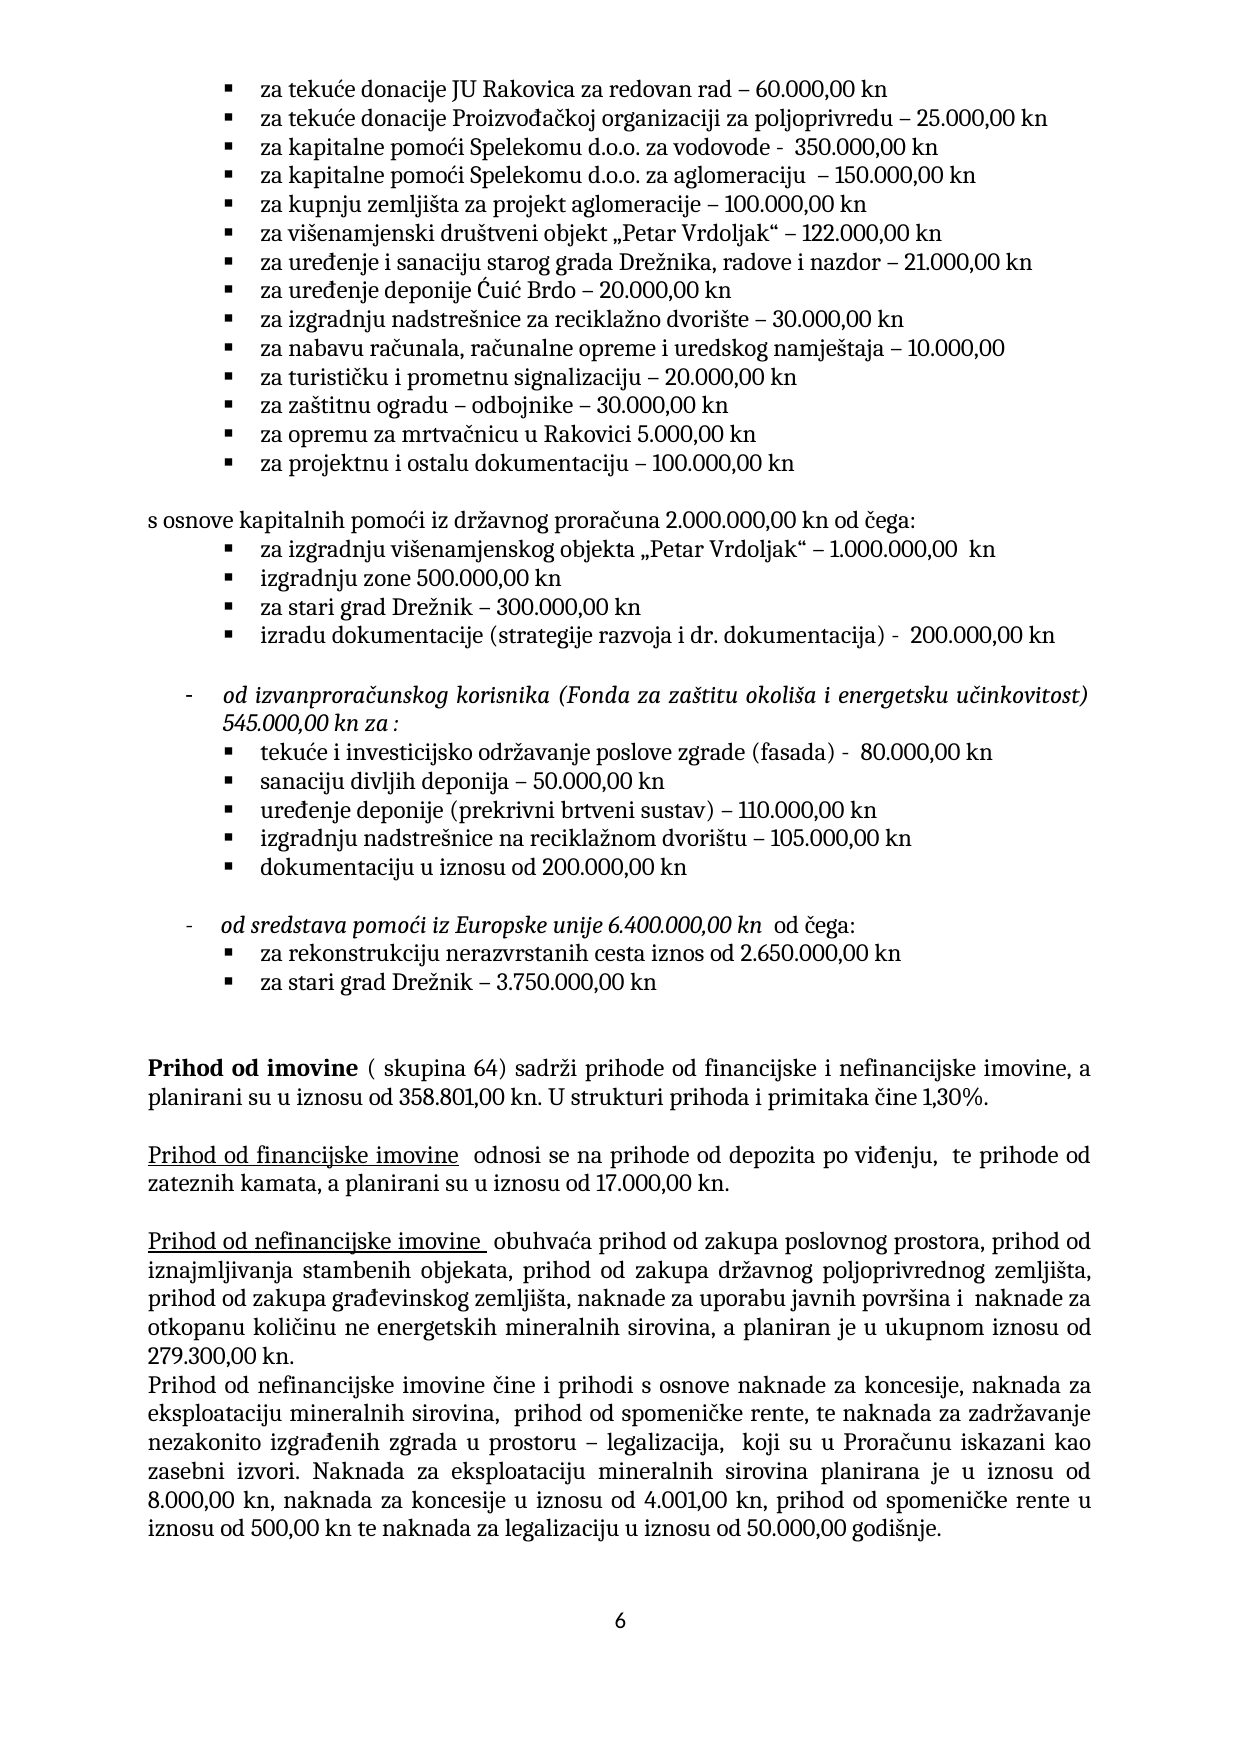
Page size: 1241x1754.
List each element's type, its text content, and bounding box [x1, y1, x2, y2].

list za turističku i prometnu signalizaciju – 20.000,00 kn [223, 362, 1093, 391]
list za projektnu i ostalu dokumentaciju – 100.000,00 kn [223, 449, 1093, 477]
list za kupnju zemljišta za projekt aglomeracije – 100.000,00 kn [223, 190, 1093, 219]
list od izvanproračunskog korisnika (Fonda za zaštitu okoliša i energetsku učinkovitost) 545.000,00 kn za : [185, 679, 1093, 738]
list za nabavu računala, računalne opreme i uredskog namještaja – 10.000,00 [223, 334, 1093, 362]
list izgradnju zone 500.000,00 kn [223, 564, 1093, 592]
list za izgradnju nadstrešnice za reciklažno dvorište – 30.000,00 kn [223, 305, 1093, 334]
text Prihod od nefinancijske imovine obuhvaća prihod od zakupa poslovnog prostora, prihod od iznajmljivanja stambenih objekata, prihod od zakupa državnog poljoprivrednog zemljišta, prihod od zakupa građevinskog zemljišta, naknade za uporabu javnih površina i naknade za otkopanu količinu ne energetskih mineralnih sirovina, a planiran je u ukupnom iznosu od 279.300,00 kn. [148, 1227, 1093, 1371]
list za zaštitnu ogradu – odbojnike – 30.000,00 kn [223, 391, 1093, 420]
list za stari grad Drežnik – 3.750.000,00 kn [223, 968, 1093, 997]
text Prihod od nefinancijske imovine čine i prihodi s osnove naknade za koncesije, naknada za eksploataciju mineralnih sirovina, prihod od spomeničke rente, te naknada za zadržavanje nezakonito izgrađenih zgrada u prostoru – legalizacija, koji su u Proračunu iskazani kao zasebni izvori. Naknada za eksploataciju mineralnih sirovina planirana je u iznosu od 8.000,00 kn, naknada za koncesije u iznosu od 4.001,00 kn, prihod od spomeničke rente u iznosu od 500,00 kn te naknada za legalizaciju u iznosu od 50.000,00 godišnje. [148, 1371, 1093, 1543]
list za uređenje i sanaciju starog grada Drežnika, radove i nazdor – 21.000,00 kn [223, 247, 1093, 276]
text - od sredstava pomoći iz Europske unije 6.400.000,00 kn od čega: [185, 911, 1093, 939]
list uređenje deponije (prekrivni brtveni sustav) – 110.000,00 kn [223, 796, 1093, 824]
list za izgradnju višenamjenskog objekta „Petar Vrdoljak“ – 1.000.000,00 kn [223, 535, 1093, 564]
list izradu dokumentacije (strategije razvoja i dr. dokumentacija) - 200.000,00 kn [223, 621, 1093, 650]
list za kapitalne pomoći Spelekomu d.o.o. za vodovode - 350.000,00 kn [223, 132, 1093, 161]
list tekuće i investicijsko održavanje poslove zgrade (fasada) - 80.000,00 kn [223, 738, 1093, 767]
text Prihod od imovine ( skupina 64) sadrži prihode od financijske i nefinancijske imovine, a planirani su u iznosu od 358.801,00 kn. U strukturi prihoda i primitaka čine 1,30%. [148, 1054, 1093, 1112]
list za opremu za mrtvačnicu u Rakovici 5.000,00 kn [223, 420, 1093, 449]
list za stari grad Drežnik – 300.000,00 kn [223, 592, 1093, 621]
list sanaciju divljih deponija – 50.000,00 kn [223, 767, 1093, 796]
list za uređenje deponije Ćuić Brdo – 20.000,00 kn [223, 276, 1093, 305]
list dokumentaciju u iznosu od 200.000,00 kn [223, 853, 1093, 882]
list izgradnju nadstrešnice na reciklažnom dvorištu – 105.000,00 kn [223, 824, 1093, 853]
list za kapitalne pomoći Spelekomu d.o.o. za aglomeraciju – 150.000,00 kn [223, 161, 1093, 190]
list za višenamjenski društveni objekt „Petar Vrdoljak“ – 122.000,00 kn [223, 219, 1093, 247]
list za tekuće donacije Proizvođačkoj organizaciji za poljoprivredu – 25.000,00 kn [223, 104, 1093, 132]
text s osnove kapitalnih pomoći iz državnog proračuna 2.000.000,00 kn od čega: [148, 506, 1093, 535]
list za tekuće donacije JU Rakovica za redovan rad – 60.000,00 kn [223, 75, 1093, 104]
text Prihod od financijske imovine odnosi se na prihode od depozita po viđenju, te prihode od zateznih kamata, a planirani su u iznosu od 17.000,00 kn. [148, 1141, 1093, 1198]
list za rekonstrukciju nerazvrstanih cesta iznos od 2.650.000,00 kn [223, 939, 1093, 968]
